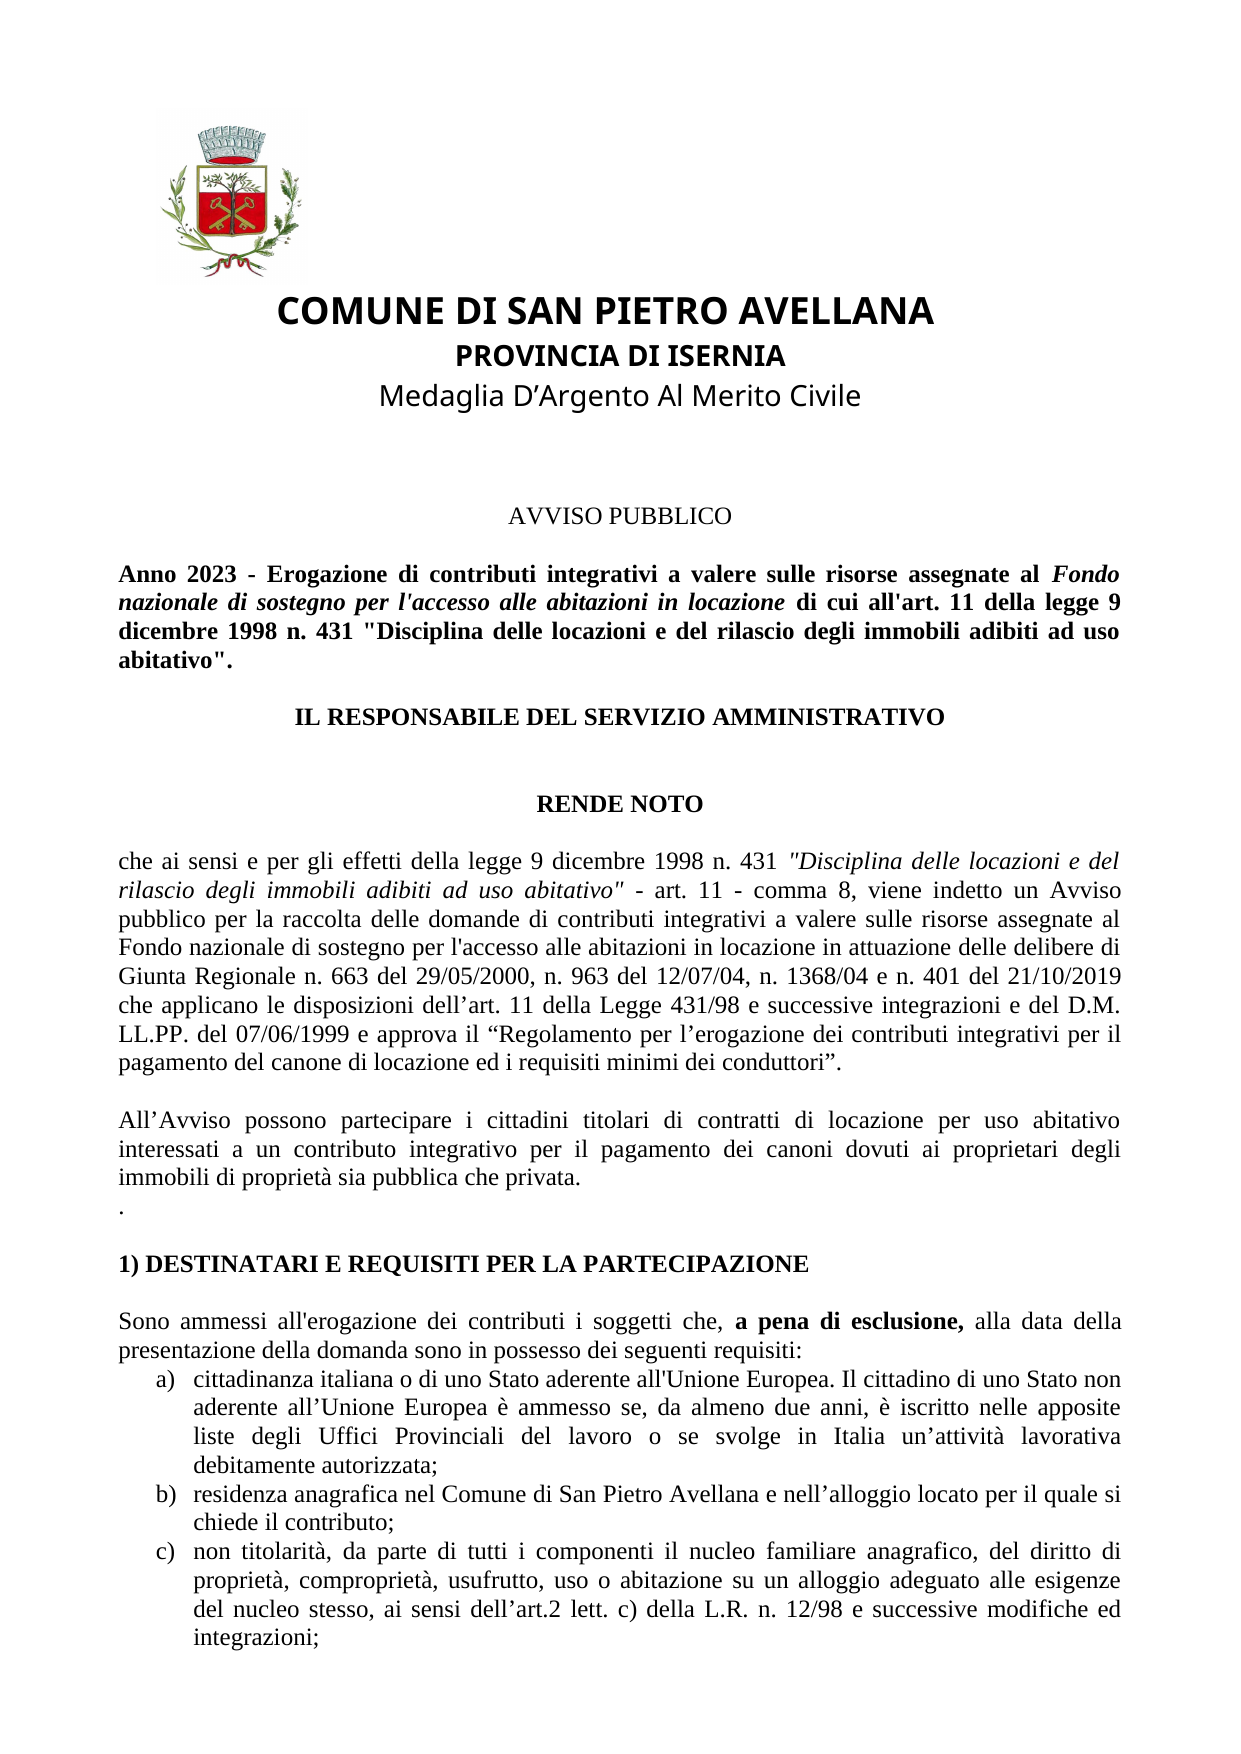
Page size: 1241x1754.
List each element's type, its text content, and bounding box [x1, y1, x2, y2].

list non titolarità, da parte di tutti i componenti il nucleo familiare anagrafico, del diritto di proprietà, comproprietà, usufrutto, uso o abitazione su un alloggio adeguato alle esigenze del nucleo stesso, ai sensi dell’art.2 lett. c) della L.R. n. 12/98 e successive modifiche ed integrazioni; [156, 1536, 1122, 1651]
text AVVISO PUBBLICO [118, 501, 1122, 530]
text . [118, 1191, 1122, 1220]
text che ai sensi e per gli effetti della legge 9 dicembre 1998 n. 431 "Disciplina delle locazioni e del rilascio degli immobili adibiti ad uso abitativo" - art. 11 - comma 8, viene indetto un Avviso pubblico per la raccolta delle domande di contributi integrativi a valere sulle risorse assegnate al Fondo nazionale di sostegno per l'accesso alle abitazioni in locazione in attuazione delle delibere di Giunta Regionale n. 663 del 29/05/2000, n. 963 del 12/07/04, n. 1368/04 e n. 401 del 21/10/2019 che applicano le disposizioni dell’art. 11 della Legge 431/98 e successive integrazioni e del D.M. LL.PP. del 07/06/1999 e approva il “Regolamento per l’erogazione dei contributi integrativi per il pagamento del canone di locazione ed i requisiti minimi dei conduttori”. [118, 846, 1122, 1076]
text IL RESPONSABILE DEL SERVIZIO AMMINISTRATIVO [118, 702, 1122, 731]
text 1) DESTINATARI E REQUISITI PER LA PARTECIPAZIONE [118, 1249, 1122, 1277]
list cittadinanza italiana o di uno Stato aderente all'Unione Europea. Il cittadino di uno Stato non aderente all’Unione Europea è ammesso se, da almeno due anni, è iscritto nelle apposite liste degli Uffici Provinciali del lavoro o se svolge in Italia un’attività lavorativa debitamente autorizzata; [156, 1364, 1122, 1479]
text All’Avviso possono partecipare i cittadini titolari di contratti di locazione per uso abitativo interessati a un contributo integrativo per il pagamento dei canoni dovuti ai proprietari degli immobili di proprietà sia pubblica che privata. [118, 1105, 1122, 1191]
text Anno 2023 - Erogazione di contributi integrativi a valere sulle risorse assegnate al Fondo nazionale di sostegno per l'accesso alle abitazioni in locazione di cui all'art. 11 della legge 9 dicembre 1998 n. 431 "Disciplina delle locazioni e del rilascio degli immobili adibiti ad uso abitativo". [118, 559, 1122, 674]
text Sono ammessi all'erogazione dei contributi i soggetti che, a pena di esclusione, alla data della presentazione della domanda sono in possesso dei seguenti requisiti: [118, 1306, 1122, 1364]
list residenza anagrafica nel Comune di San Pietro Avellana e nell’alloggio locato per il quale si chiede il contributo; [156, 1479, 1122, 1536]
text RENDE NOTO [118, 789, 1122, 817]
